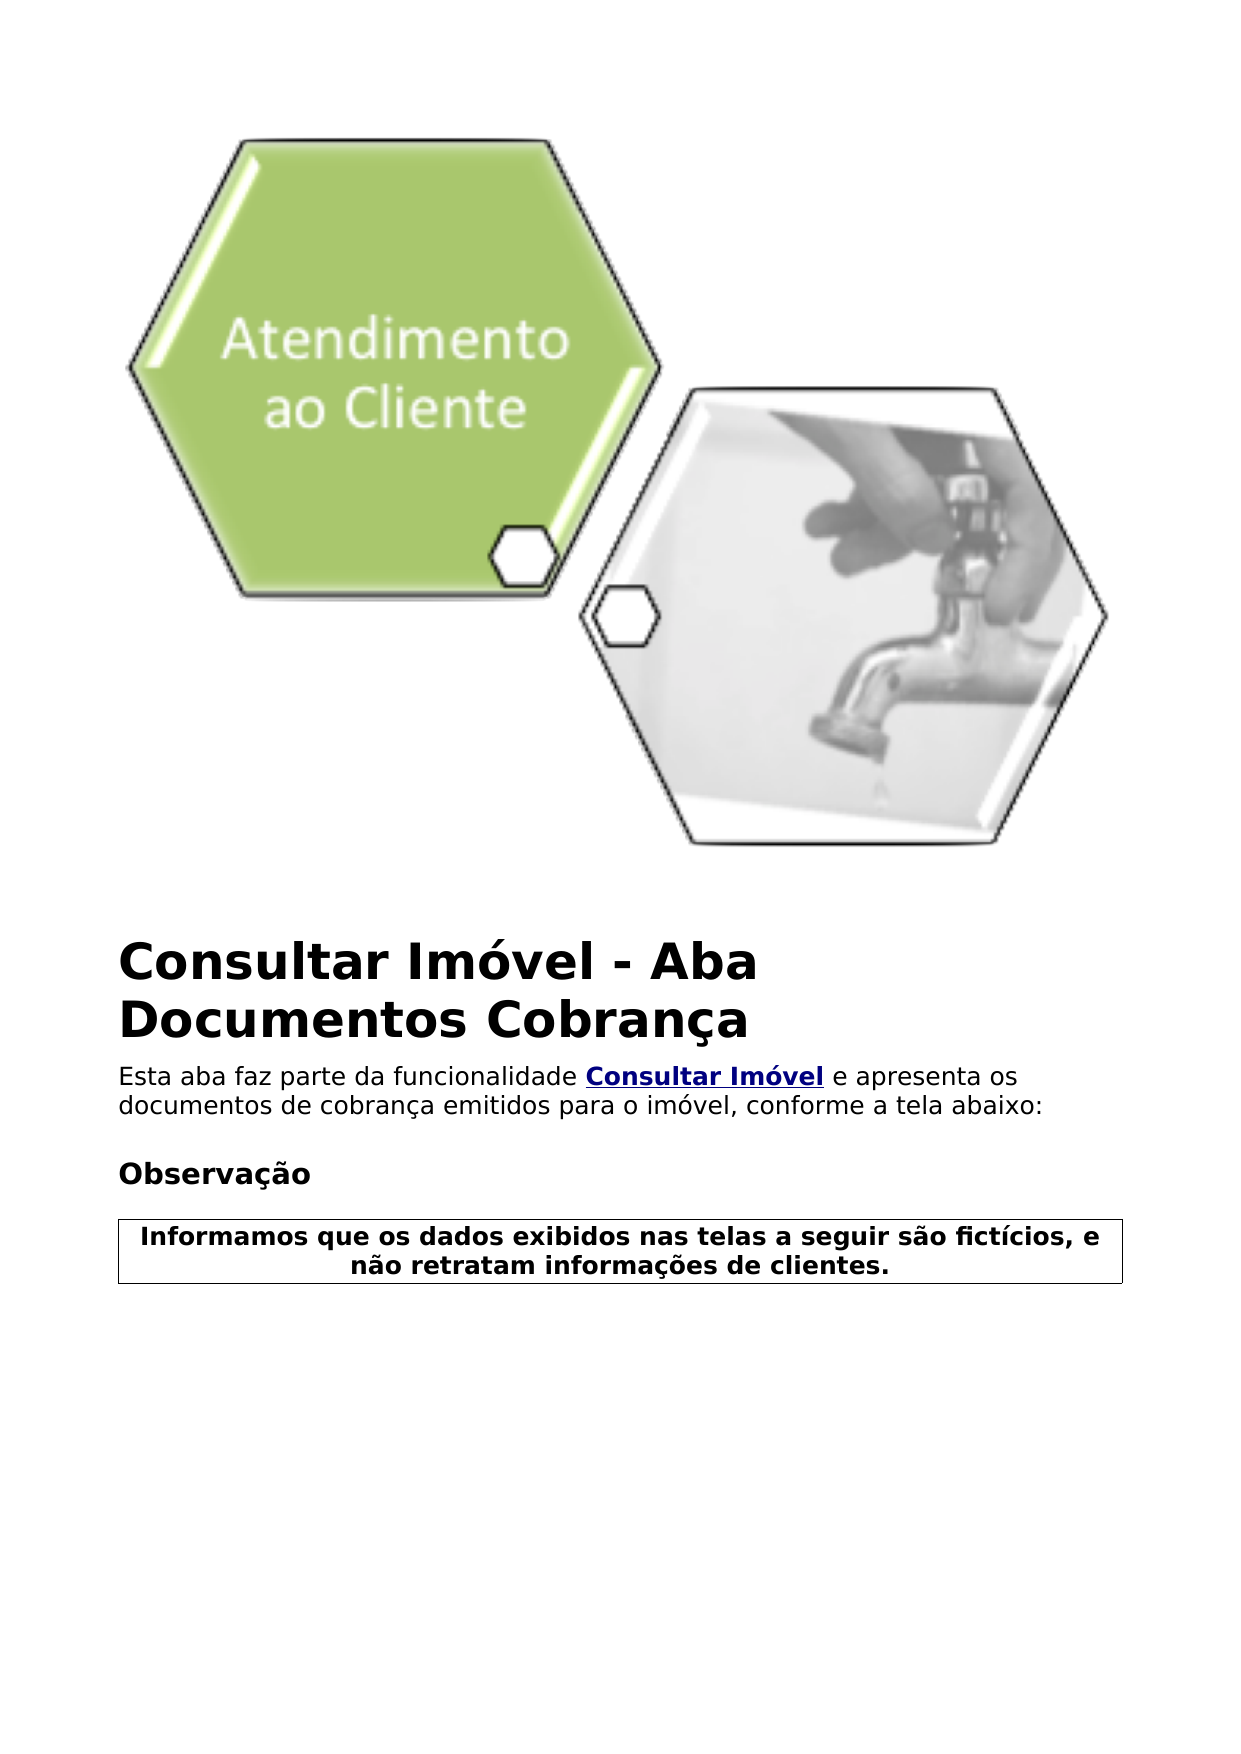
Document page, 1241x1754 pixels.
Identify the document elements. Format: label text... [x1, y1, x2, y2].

table_header Informamos que os dados exibidos nas telas a seguir são fictícios, e não retratam informações de clientes. [119, 1220, 1122, 1283]
subtitle Consultar Imóvel - Aba Documentos Cobrança [118, 933, 1122, 1049]
picture [118, 118, 1123, 866]
text Esta aba faz parte da funcionalidade Consultar Imóvel e apresenta os documentos de cobrança emitidos para o imóvel, conforme a tela abaixo: [118, 1062, 1122, 1120]
subtitle Observação [118, 1157, 1122, 1191]
